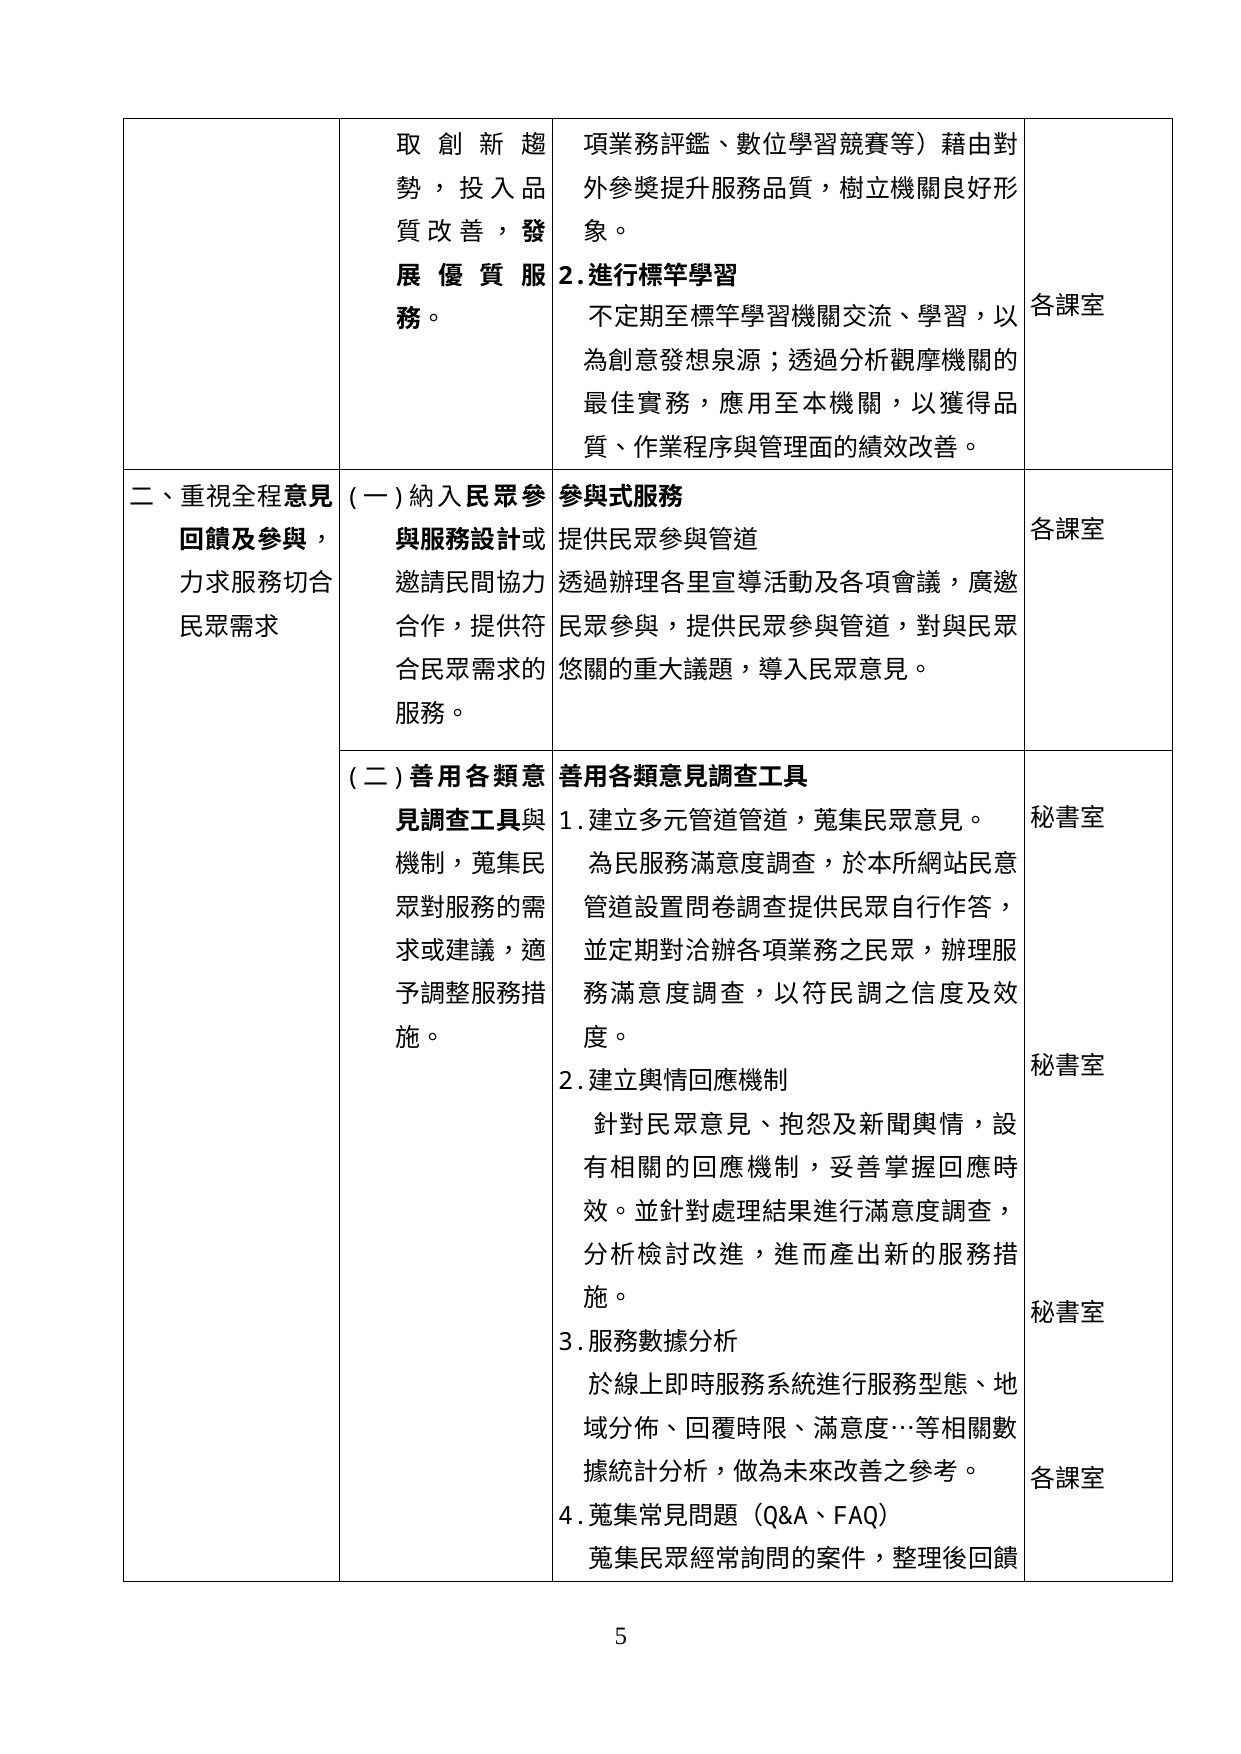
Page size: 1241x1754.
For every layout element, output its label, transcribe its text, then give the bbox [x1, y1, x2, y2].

table_cell 各課室 [1025, 119, 1172, 469]
table_cell 各課室 [1025, 470, 1172, 750]
table_cell 取創新趨勢，投入品質改善，發展優質服務。 [340, 119, 552, 469]
table_cell 善用各類意見調查工具 1.建立多元管道管道，蒐集民眾意見。 為民服務滿意度調查，於本所網站民意管道設置問卷調查提供民眾自行作答，並定期對洽辦各項業務之民眾，辦理服務滿意度調查，以符民調之信度及效度。 2.建立輿情回應機制 針對民眾意見、抱怨及新聞輿情，設 有相關的回應機制，妥善掌握回應時效。並針對處理結果進行滿意度調查，分析檢討改進，進而產出新的服務措施。 3.服務數據分析 於線上即時服務系統進行服務型態、地域分佈、回覆時限、滿意度…等相關數據統計分析，做為未來改善之參考。 4.蒐集常見問題（Q&A、FAQ） 蒐集民眾經常詢問的案件，整理後回饋 [553, 751, 1024, 1581]
table_cell (一)納入民眾參與服務設計或邀請民間協力合作，提供符合民眾需求的服務。 [340, 470, 552, 750]
table_cell 參與式服務 提供民眾參與管道 透過辦理各里宣導活動及各項會議，廣邀民眾參與，提供民眾參與管道，對與民眾悠關的重大議題，導入民眾意見。 [553, 470, 1024, 750]
table_cell [124, 119, 339, 469]
table_cell 秘書室 秘書室 秘書室 各課室 [1025, 751, 1172, 1581]
table_cell 項業務評鑑、數位學習競賽等）藉由對外參奬提升服務品質，樹立機關良好形象。 2.進行標竿學習 不定期至標竿學習機關交流、學習，以為創意發想泉源；透過分析觀摩機關的最佳實務，應用至本機關，以獲得品質、作業程序與管理面的績效改善。 [553, 119, 1024, 469]
table_cell 二、重視全程意見回饋及參與，力求服務切合民眾需求 [124, 470, 339, 1581]
table_cell (二)善用各類意見調查工具與機制，蒐集民眾對服務的需求或建議，適予調整服務措施。 [340, 751, 552, 1581]
